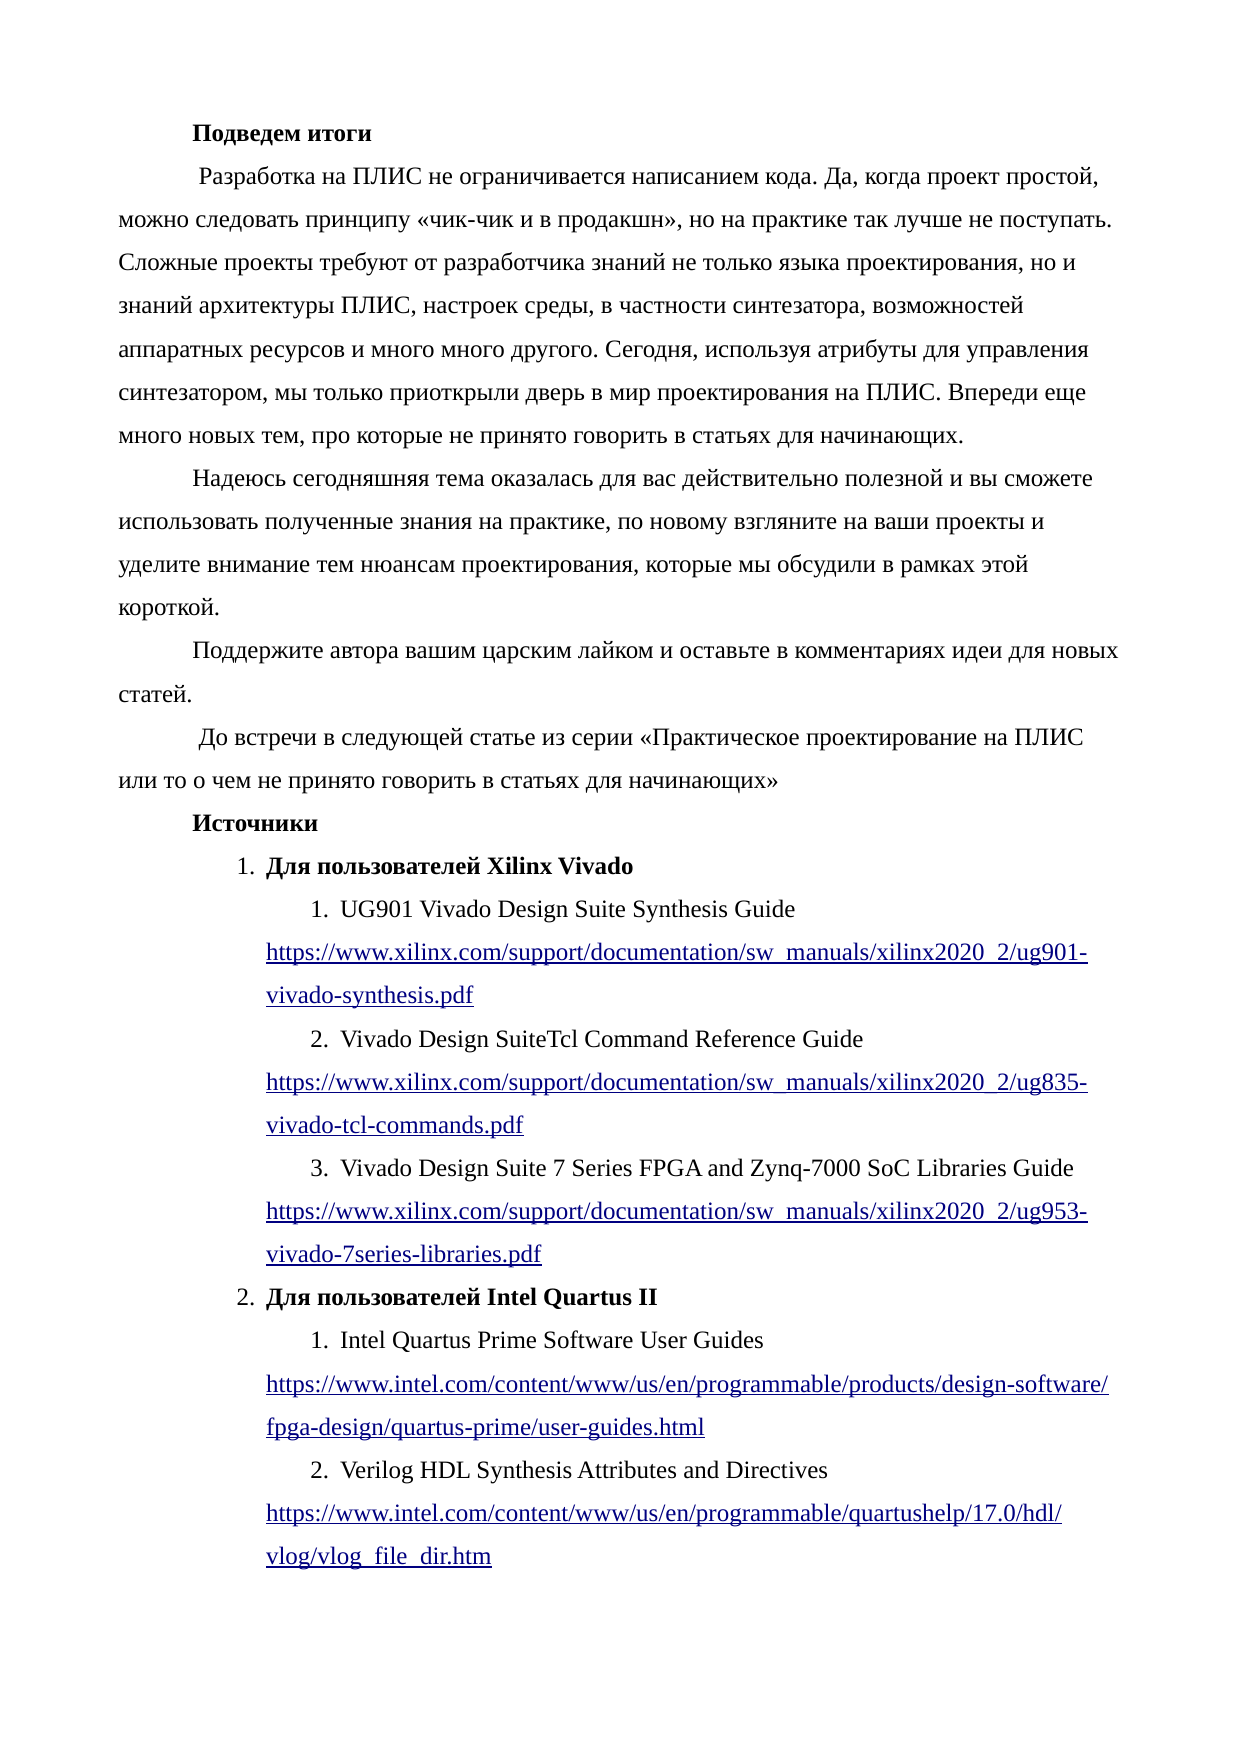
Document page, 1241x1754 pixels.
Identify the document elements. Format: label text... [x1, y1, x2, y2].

list Verilog HDL Synthesis Attributes and Directives https://www.intel.com/content/www/us/en/programmable/quartushelp/17.0/hdl/vlog/vlog_file_dir.htm [236, 1455, 1122, 1570]
text Надеюсь сегодняшняя тема оказалась для вас действительно полезной и вы сможете использовать полученные знания на практике, по новому взгляните на ваши проекты и уделите внимание тем нюансам проектирования, которые мы обсудили в рамках этой короткой. [118, 463, 1122, 621]
list Для пользователей Xilinx Vivado [162, 851, 1122, 880]
text До встречи в следующей статье из серии «Практическое проектирование на ПЛИС или то о чем не принято говорить в статьях для начинающих» [118, 722, 1122, 794]
subtitle Источники [118, 808, 1122, 837]
list Intel Quartus Prime Software User Guides https://www.intel.com/content/www/us/en/programmable/products/design-software/fpga-design/quartus-prime/user-guides.html [236, 1326, 1122, 1441]
subtitle Подведем итоги [118, 118, 1122, 147]
text Поддержите автора вашим царским лайком и оставьте в комментариях идеи для новых статей. [118, 636, 1122, 707]
list Для пользователей Intel Quartus II [162, 1282, 1122, 1311]
text Разработка на ПЛИС не ограничивается написанием кода. Да, когда проект простой, можно следовать принципу «чик-чик и в продакшн», но на практике так лучше не поступать. Сложные проекты требуют от разработчика знаний не только языка проектирования, но и знаний архитектуры ПЛИС, настроек среды, в частности синтезатора, возможностей аппаратных ресурсов и много много другого. Сегодня, используя атрибуты для управления синтезатором, мы только приоткрыли дверь в мир проектирования на ПЛИС. Впереди еще много новых тем, про которые не принято говорить в статьях для начинающих. [118, 161, 1122, 449]
list Vivado Design SuiteTcl Command Reference Guide https://www.xilinx.com/support/documentation/sw_manuals/xilinx2020_2/ug835-vivado-tcl-commands.pdf [236, 1024, 1122, 1139]
list Vivado Design Suite 7 Series FPGA and Zynq-7000 SoC Libraries Guide https://www.xilinx.com/support/documentation/sw_manuals/xilinx2020_2/ug953-vivado-7series-libraries.pdf [236, 1153, 1122, 1268]
list UG901 Vivado Design Suite Synthesis Guide https://www.xilinx.com/support/documentation/sw_manuals/xilinx2020_2/ug901-vivado-synthesis.pdf [236, 894, 1122, 1009]
